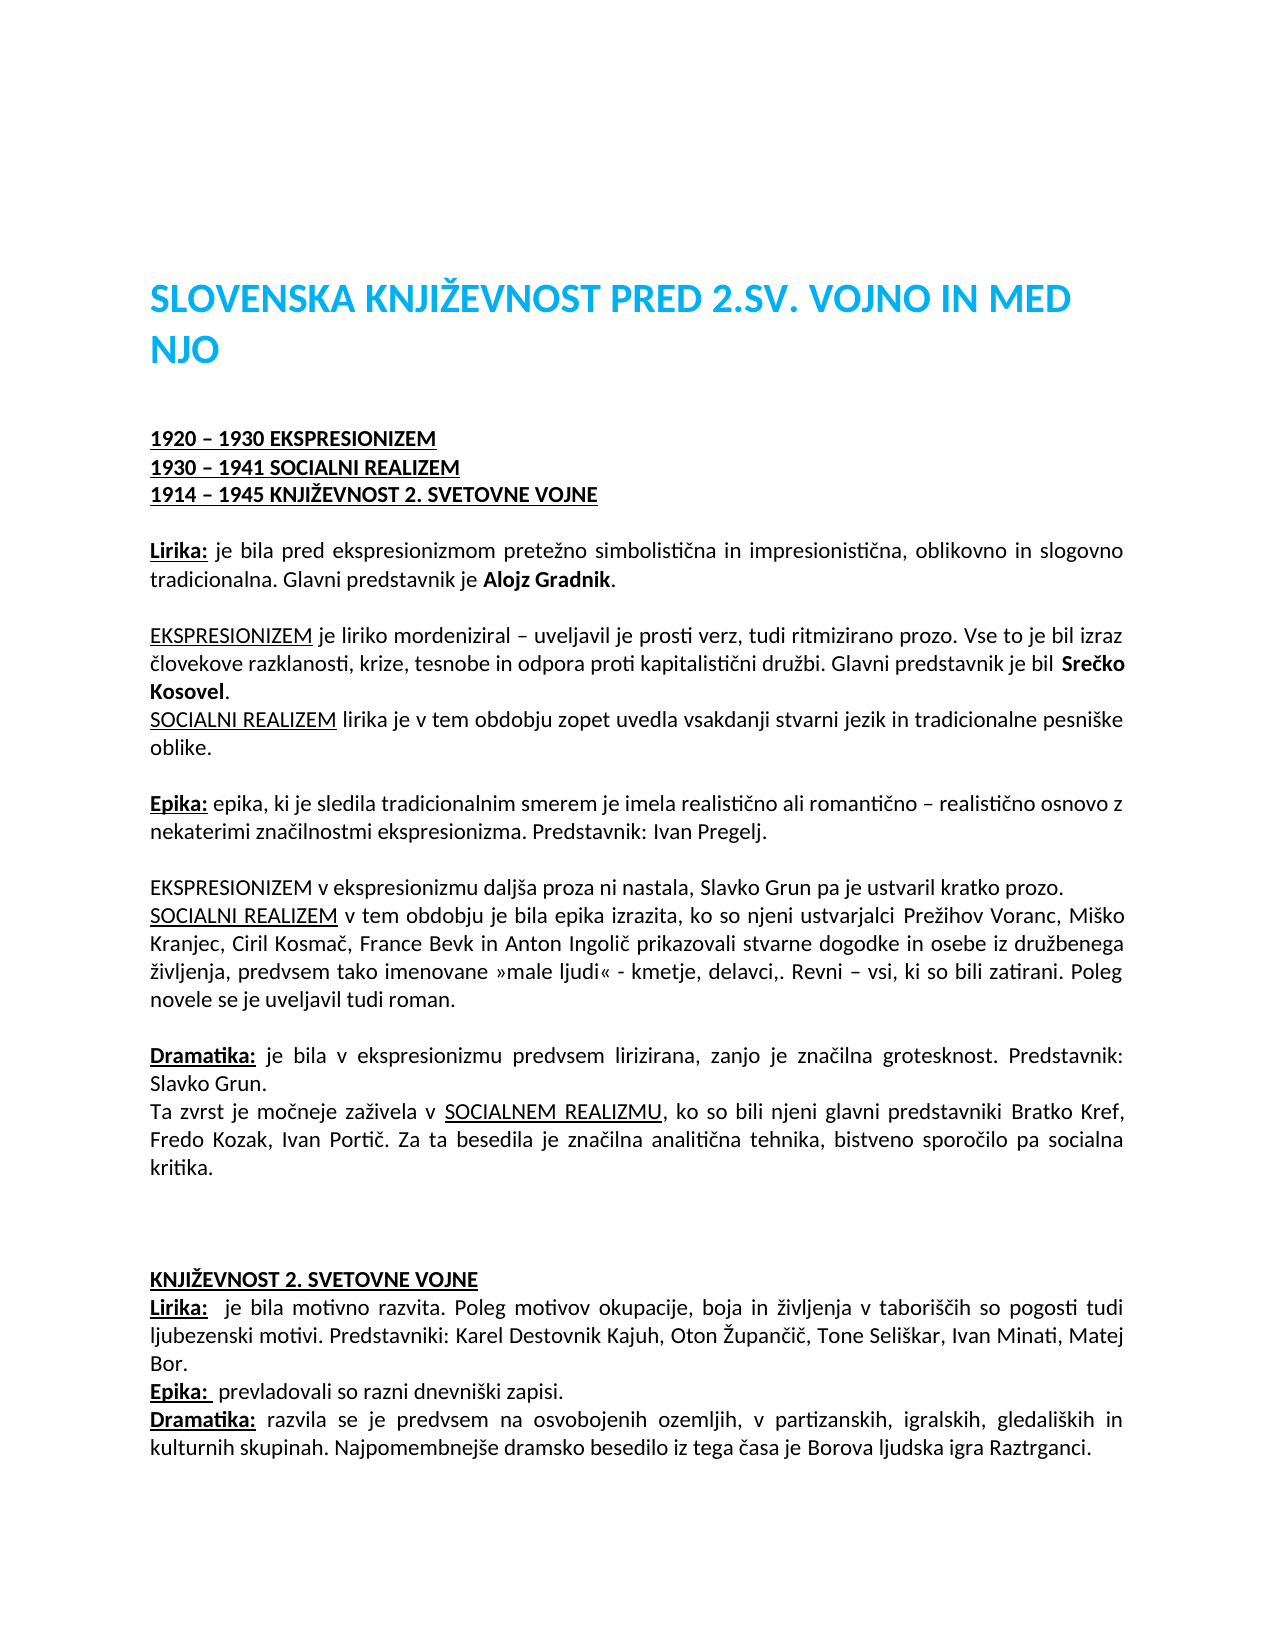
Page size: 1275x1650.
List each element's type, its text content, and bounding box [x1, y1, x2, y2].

text Lirika: je bila pred ekspresionizmom pretežno simbolistična in impresionistična, oblikovno in slogovno tradicionalna. Glavni predstavnik je Alojz Gradnik. [150, 537, 1125, 593]
text Dramatika: je bila v ekspresionizmu predvsem lirizirana, zanjo je značilna grotesknost. Predstavnik: Slavko Grun. [150, 1041, 1125, 1097]
text 1920 – 1930 EKSPRESIONIZEM [150, 424, 1125, 453]
text Dramatika: razvila se je predvsem na osvobojenih ozemljih, v partizanskih, igralskih, gledaliških in kulturnih skupinah. Najpomembnejše dramsko besedilo iz tega časa je Borova ljudska igra Raztrganci. [150, 1405, 1125, 1461]
text Epika: prevladovali so razni dnevniški zapisi. [150, 1377, 1125, 1405]
text Epika: epika, ki je sledila tradicionalnim smerem je imela realistično ali romantično – realistično osnovo z nekaterimi značilnostmi ekspresionizma. Predstavnik: Ivan Pregelj. [150, 789, 1125, 845]
text Lirika: je bila motivno razvita. Poleg motivov okupacije, boja in življenja v taboriščih so pogosti tudi ljubezenski motivi. Predstavniki: Karel Destovnik Kajuh, Oton Župančič, Tone Seliškar, Ivan Minati, Matej Bor. [150, 1293, 1125, 1377]
text Socialni realizem v tem obdobju je bila epika izrazita, ko so njeni ustvarjalci Prežihov Voranc, Miško Kranjec, Ciril Kosmač, France Bevk in Anton Ingolič prikazovali stvarne dogodke in osebe iz družbenega življenja, predvsem tako imenovane »male ljudi« - kmetje, delavci,. Revni – vsi, ki so bili zatirani. Poleg novele se je uveljavil tudi roman. [150, 901, 1125, 1013]
text 1914 – 1945 KNJIŽEVNOST 2. SVETOVNE VOJNE [150, 481, 1125, 509]
text SLOVENSKA KNJIŽEVNOST PRED 2.SV. VOJNO IN MED NJO [150, 272, 1125, 374]
text KNJIŽEVNOST 2. SVETOVNE VOJNE [150, 1265, 1125, 1293]
text Socialni realizem lirika je v tem obdobju zopet uvedla vsakdanji stvarni jezik in tradicionalne pesniške oblike. [150, 705, 1125, 761]
text Ekspresionizem je liriko mordeniziral – uveljavil je prosti verz, tudi ritmizirano prozo. Vse to je bil izraz človekove razklanosti, krize, tesnobe in odpora proti kapitalistični družbi. Glavni predstavnik je bil Srečko Kosovel. [150, 621, 1125, 705]
text Ta zvrst je močneje zaživela v socialnem realizmu, ko so bili njeni glavni predstavniki Bratko Kref, Fredo Kozak, Ivan Portič. Za ta besedila je značilna analitična tehnika, bistveno sporočilo pa socialna kritika. [150, 1097, 1125, 1181]
text Ekspresionizem v ekspresionizmu daljša proza ni nastala, Slavko Grun pa je ustvaril kratko prozo. [150, 873, 1125, 901]
text 1930 – 1941 SOCIALNI REALIZEM [150, 453, 1125, 481]
